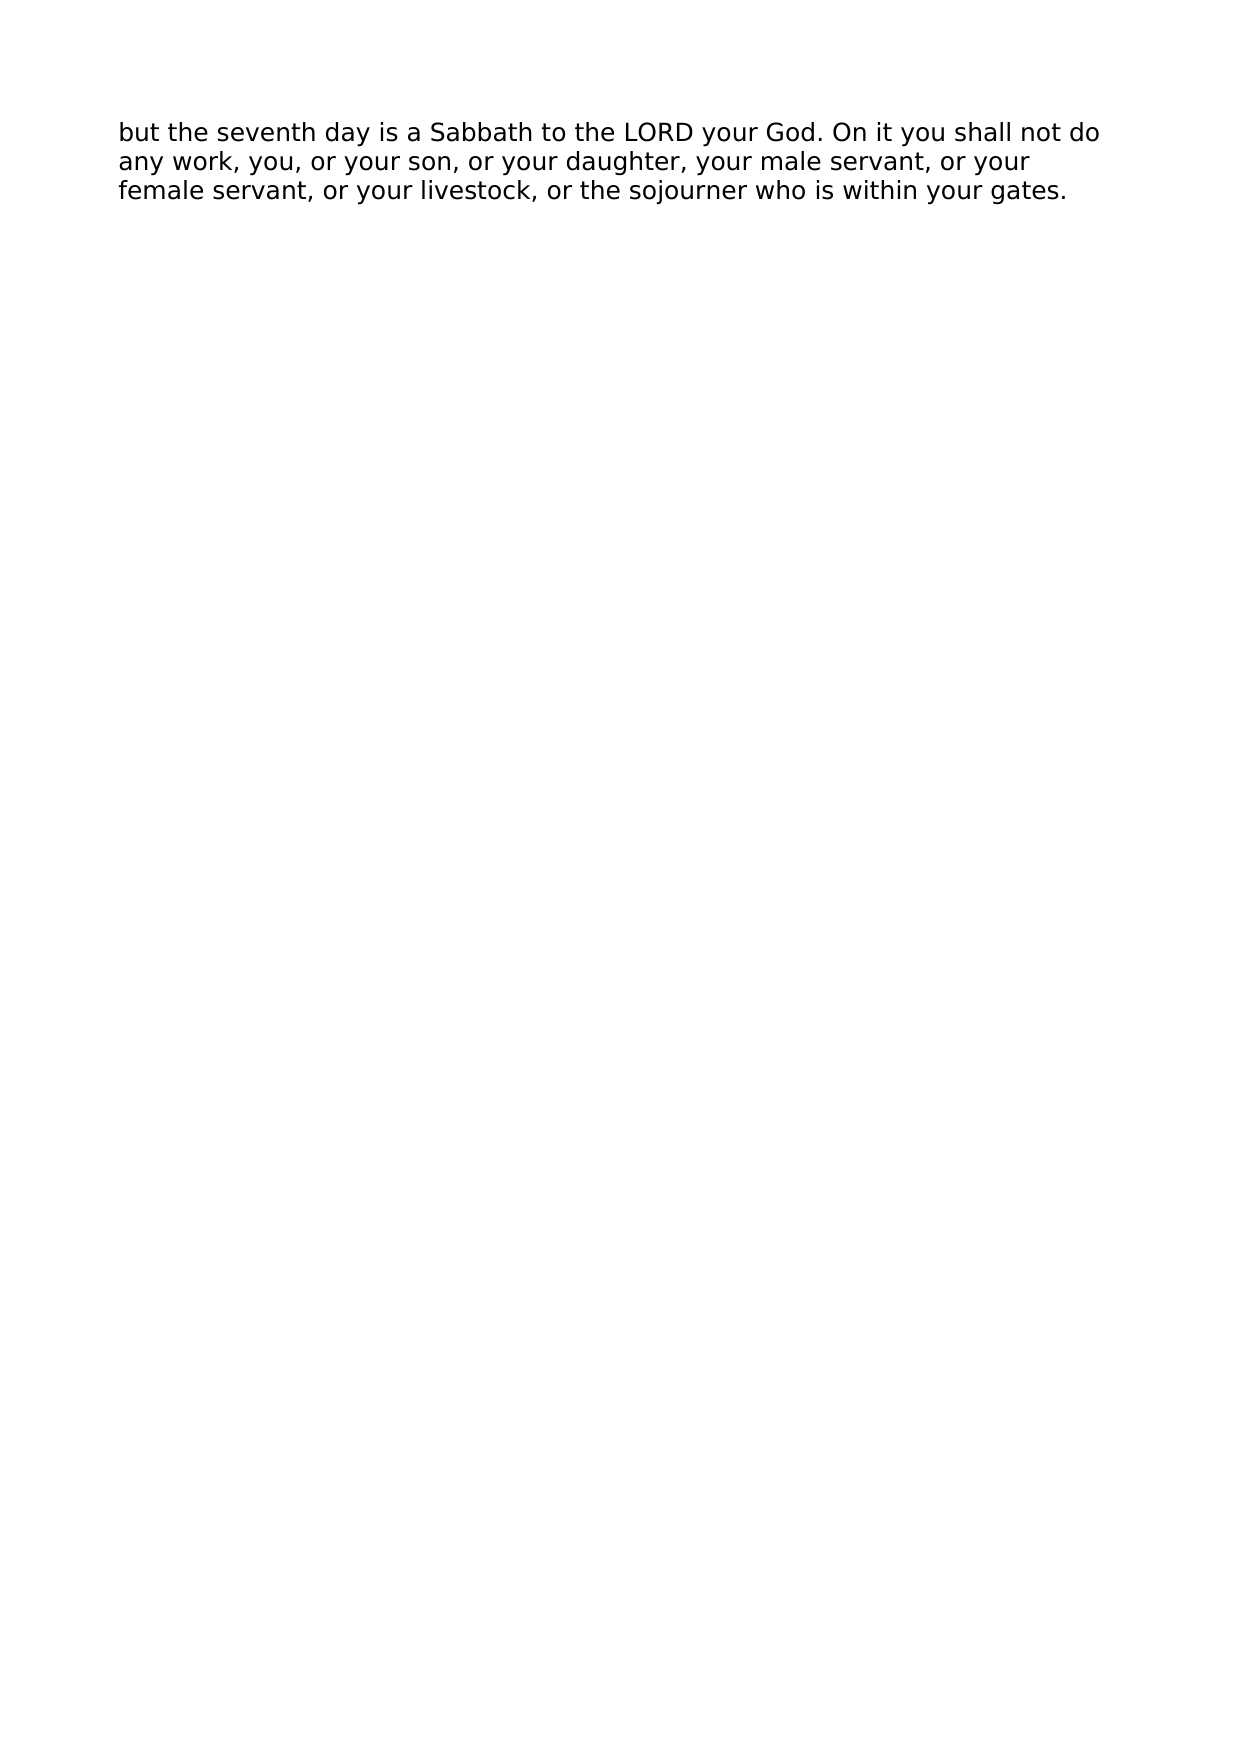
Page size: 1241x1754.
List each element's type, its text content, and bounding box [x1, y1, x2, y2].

text but the seventh day is a Sabbath to the LORD your God. On it you shall not do any work, you, or your son, or your daughter, your male servant, or your female servant, or your livestock, or the sojourner who is within your gates. [118, 118, 1122, 206]
